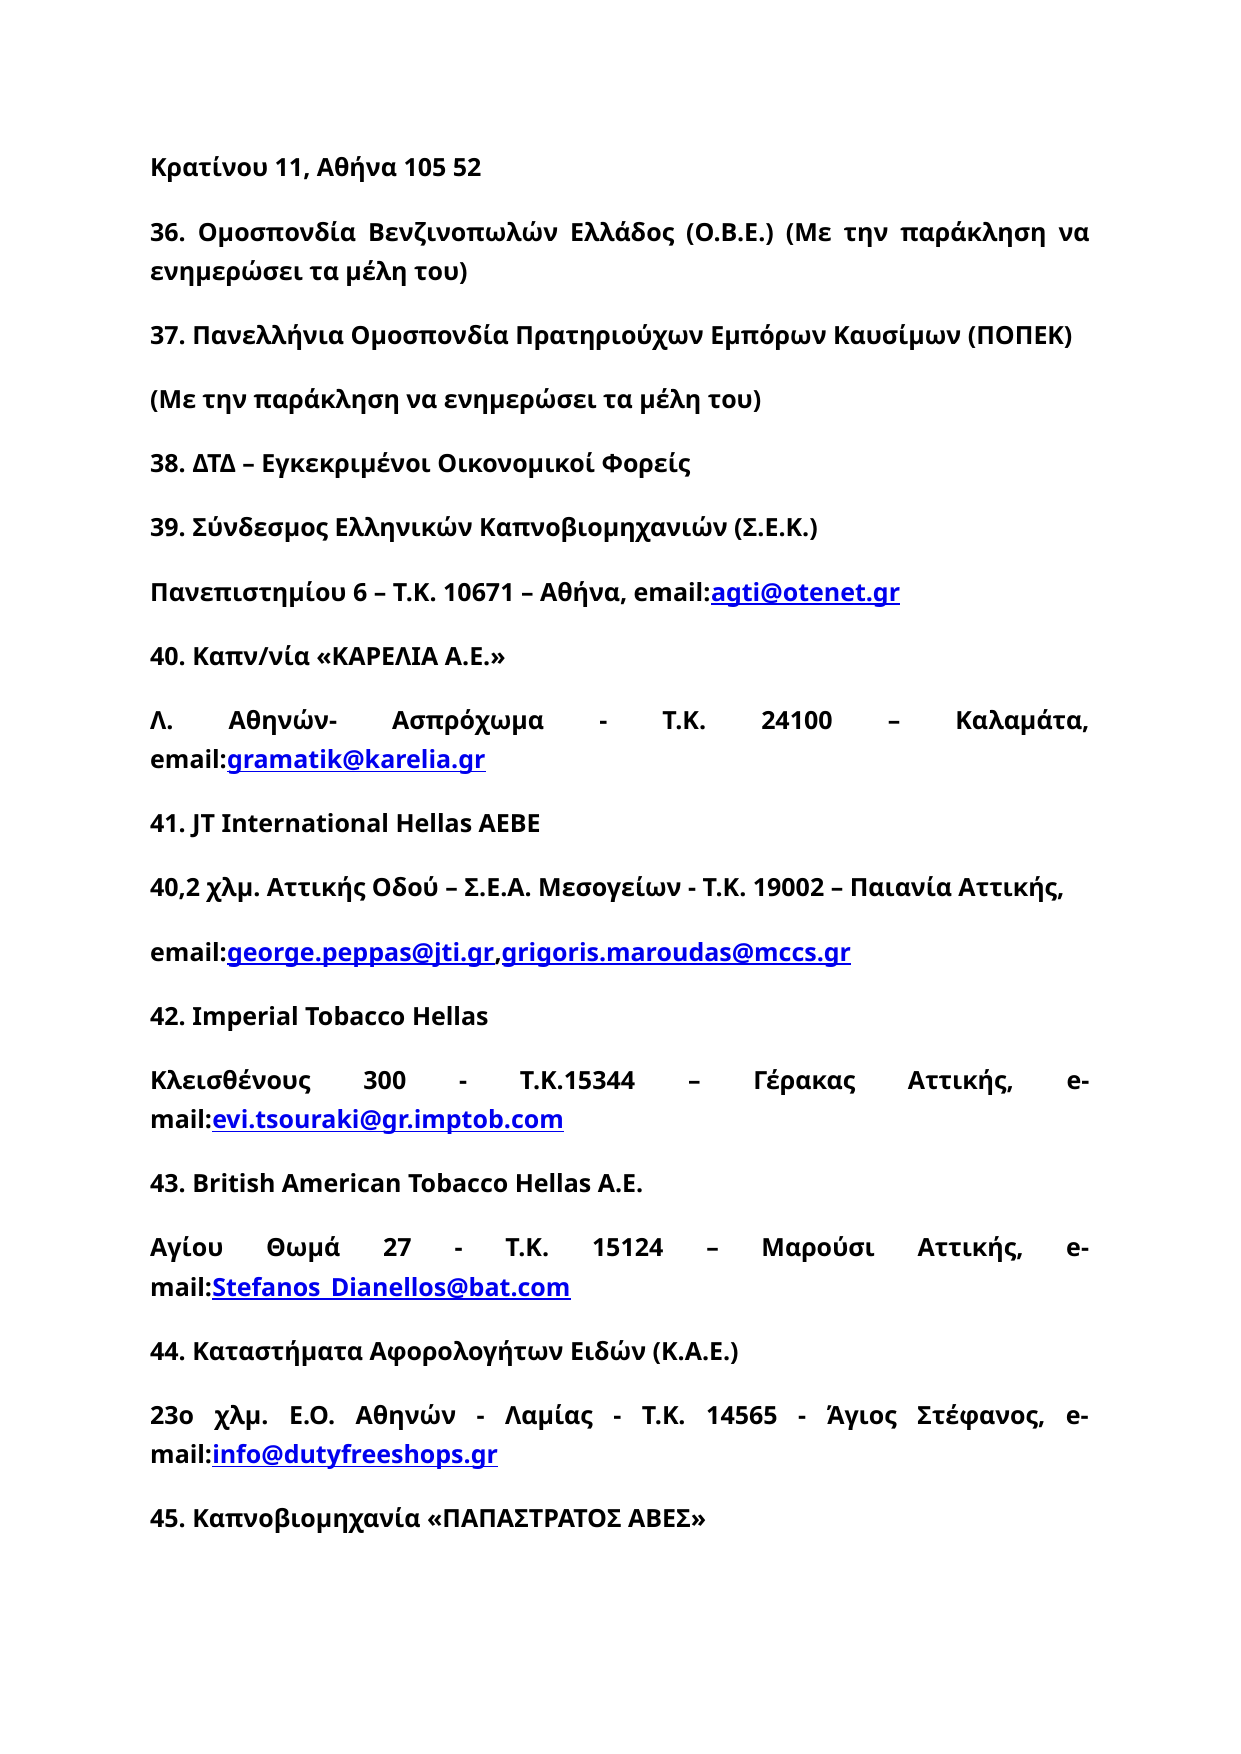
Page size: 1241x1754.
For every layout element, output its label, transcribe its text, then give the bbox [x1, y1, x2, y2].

text (Με την παράκληση να ενημερώσει τα μέλη του) [150, 382, 1090, 416]
text 40. Καπν/νία «ΚΑΡΕΛΙΑ Α.Ε.» [150, 638, 1090, 672]
text 42. Imperial Tobacco Hellas [150, 998, 1090, 1032]
text 44. Καταστήματα Αφορολογήτων Ειδών (Κ.Α.Ε.) [150, 1333, 1090, 1367]
text 23ο χλμ. Ε.Ο. Αθηνών - Λαμίας - Τ.Κ. 14565 - Άγιος Στέφανος, e-mail:info@dutyfreeshops.gr [150, 1397, 1090, 1471]
text 40,2 χλμ. Αττικής Οδού – Σ.Ε.Α. Μεσογείων - Τ.Κ. 19002 – Παιανία Αττικής, [150, 870, 1090, 904]
text 38. ΔΤΔ – Εγκεκριμένοι Οικονομικοί Φορείς [150, 446, 1090, 480]
text Αγίου Θωμά 27 - Τ.Κ. 15124 – Μαρούσι Αττικής, e-mail:Stefanos_Dianellos@bat.com [150, 1230, 1090, 1303]
text 43. British American Tobacco Hellas A.E. [150, 1166, 1090, 1200]
text 41. JT International Hellas AEBE [150, 806, 1090, 840]
text Λ. Αθηνών- Ασπρόχωμα - Τ.Κ. 24100 – Καλαμάτα, email:gramatik@karelia.gr [150, 702, 1090, 776]
text 45. Καπνοβιομηχανία «ΠΑΠΑΣΤΡΑΤΟΣ ΑΒΕΣ» [150, 1501, 1090, 1535]
text Πανεπιστημίου 6 – Τ.Κ. 10671 – Αθήνα, email:agti@otenet.gr [150, 574, 1090, 608]
text email:george.peppas@jti.gr,grigoris.maroudas@mccs.gr [150, 934, 1090, 968]
text 36. Ομοσπονδία Βενζινοπωλών Ελλάδος (Ο.Β.Ε.) (Με την παράκληση να ενημερώσει τα μέλη του) [150, 214, 1090, 287]
text Κλεισθένους 300 - Τ.Κ.15344 – Γέρακας Αττικής, e-mail:evi.tsouraki@gr.imptob.com [150, 1062, 1090, 1136]
text Κρατίνου 11, Αθήνα 105 52 [150, 150, 1090, 184]
text 39. Σύνδεσμος Ελληνικών Καπνοβιομηχανιών (Σ.Ε.Κ.) [150, 510, 1090, 544]
text 37. Πανελλήνια Ομοσπονδία Πρατηριούχων Εμπόρων Καυσίμων (ΠΟΠΕΚ) [150, 317, 1090, 352]
